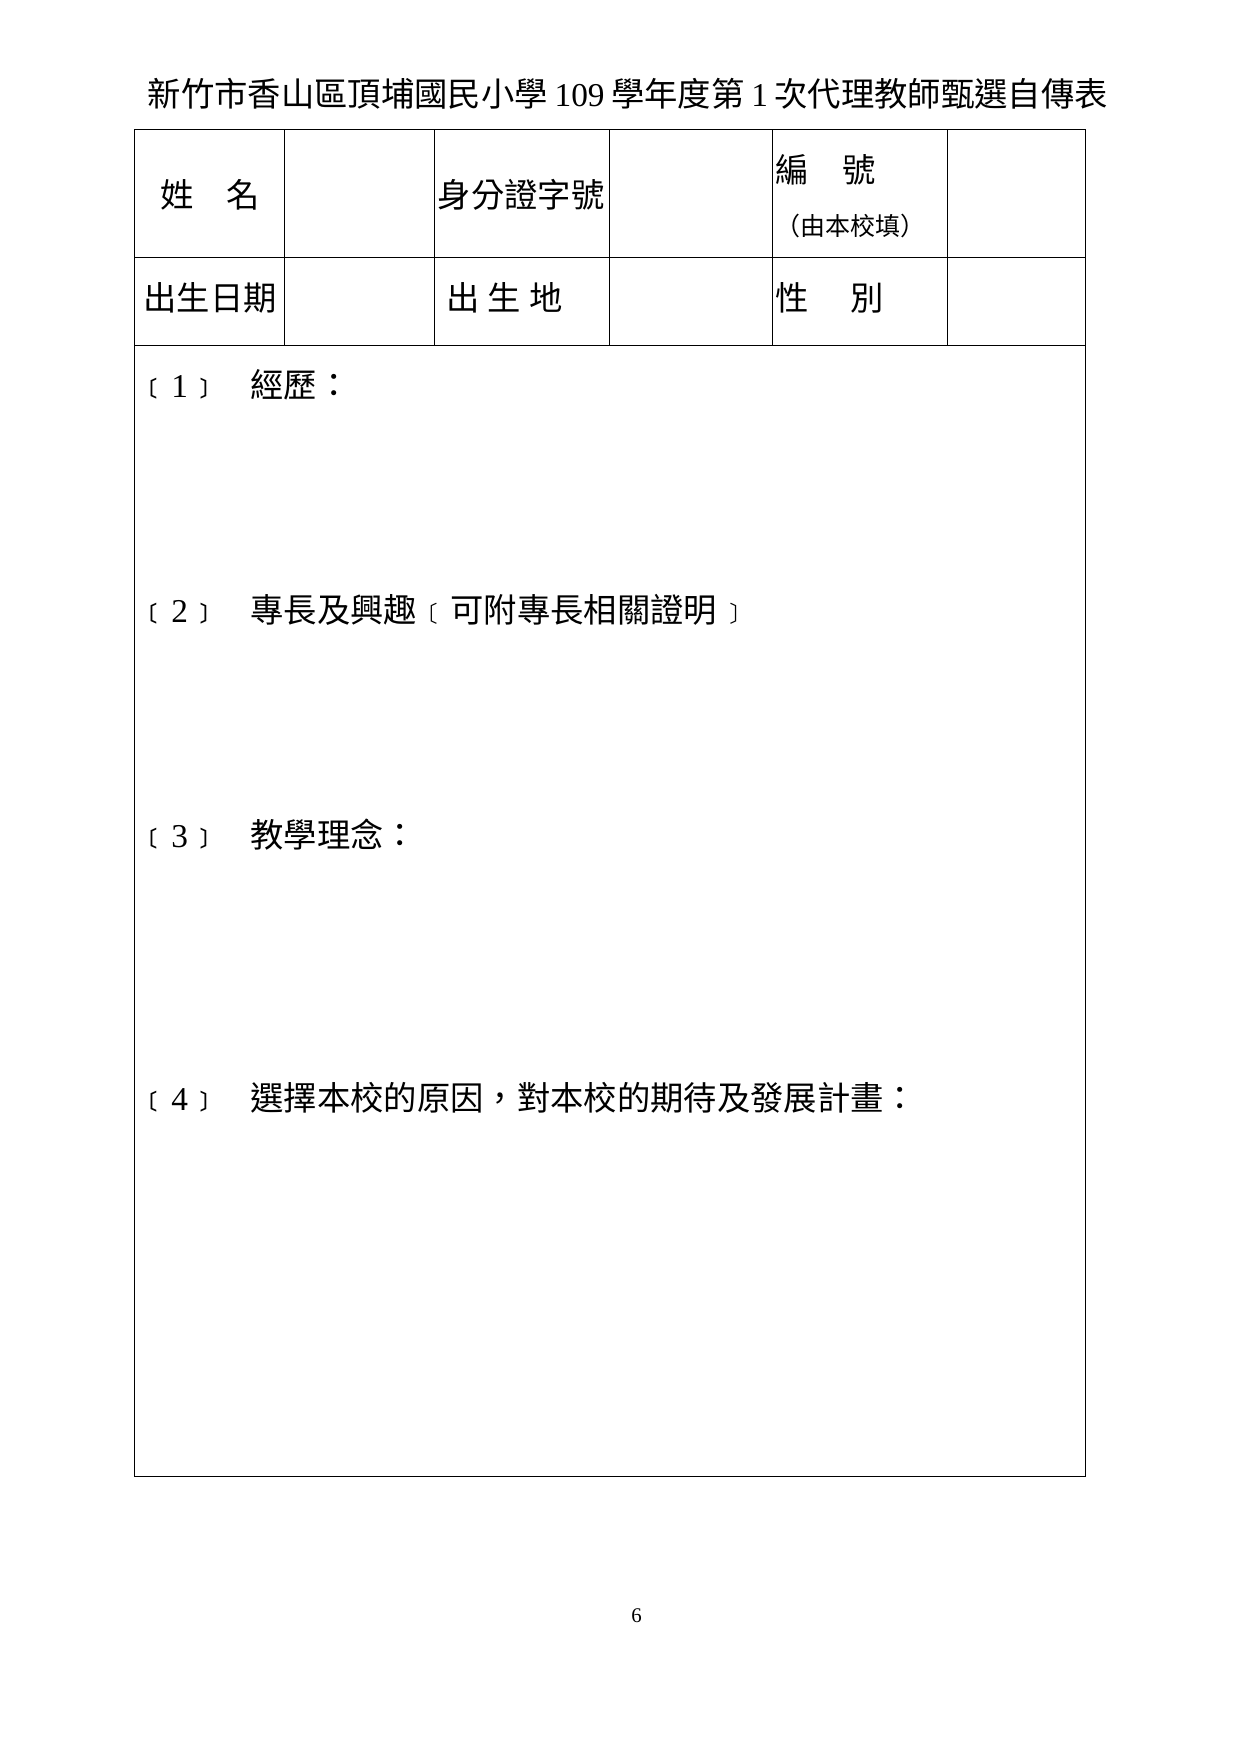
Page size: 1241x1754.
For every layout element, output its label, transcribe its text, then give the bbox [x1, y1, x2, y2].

table_header [948, 130, 1085, 205]
table_cell 出 生 地 [435, 258, 609, 345]
table_cell [948, 205, 1085, 257]
text 新竹市香山區頂埔國民小學109學年度第1次代理教師甄選自傳表 [148, 54, 1125, 129]
table_cell [948, 258, 1085, 345]
table_header [610, 130, 772, 257]
table_header 編 號 [773, 130, 947, 205]
table_cell [610, 258, 772, 345]
table_header 身分證字號 [435, 130, 609, 257]
table_cell 經歷： 專長及興趣﹝可附專長相關證明﹞ 教學理念： 選擇本校的原因，對本校的期待及發展計畫： [135, 346, 1085, 1476]
table_header [285, 130, 434, 257]
table_cell [285, 258, 434, 345]
table_cell （由本校填） [773, 205, 947, 257]
table_header 姓 名 [135, 130, 284, 257]
table_cell 性 別 [773, 258, 947, 345]
table_cell 出生日期 [135, 258, 284, 345]
